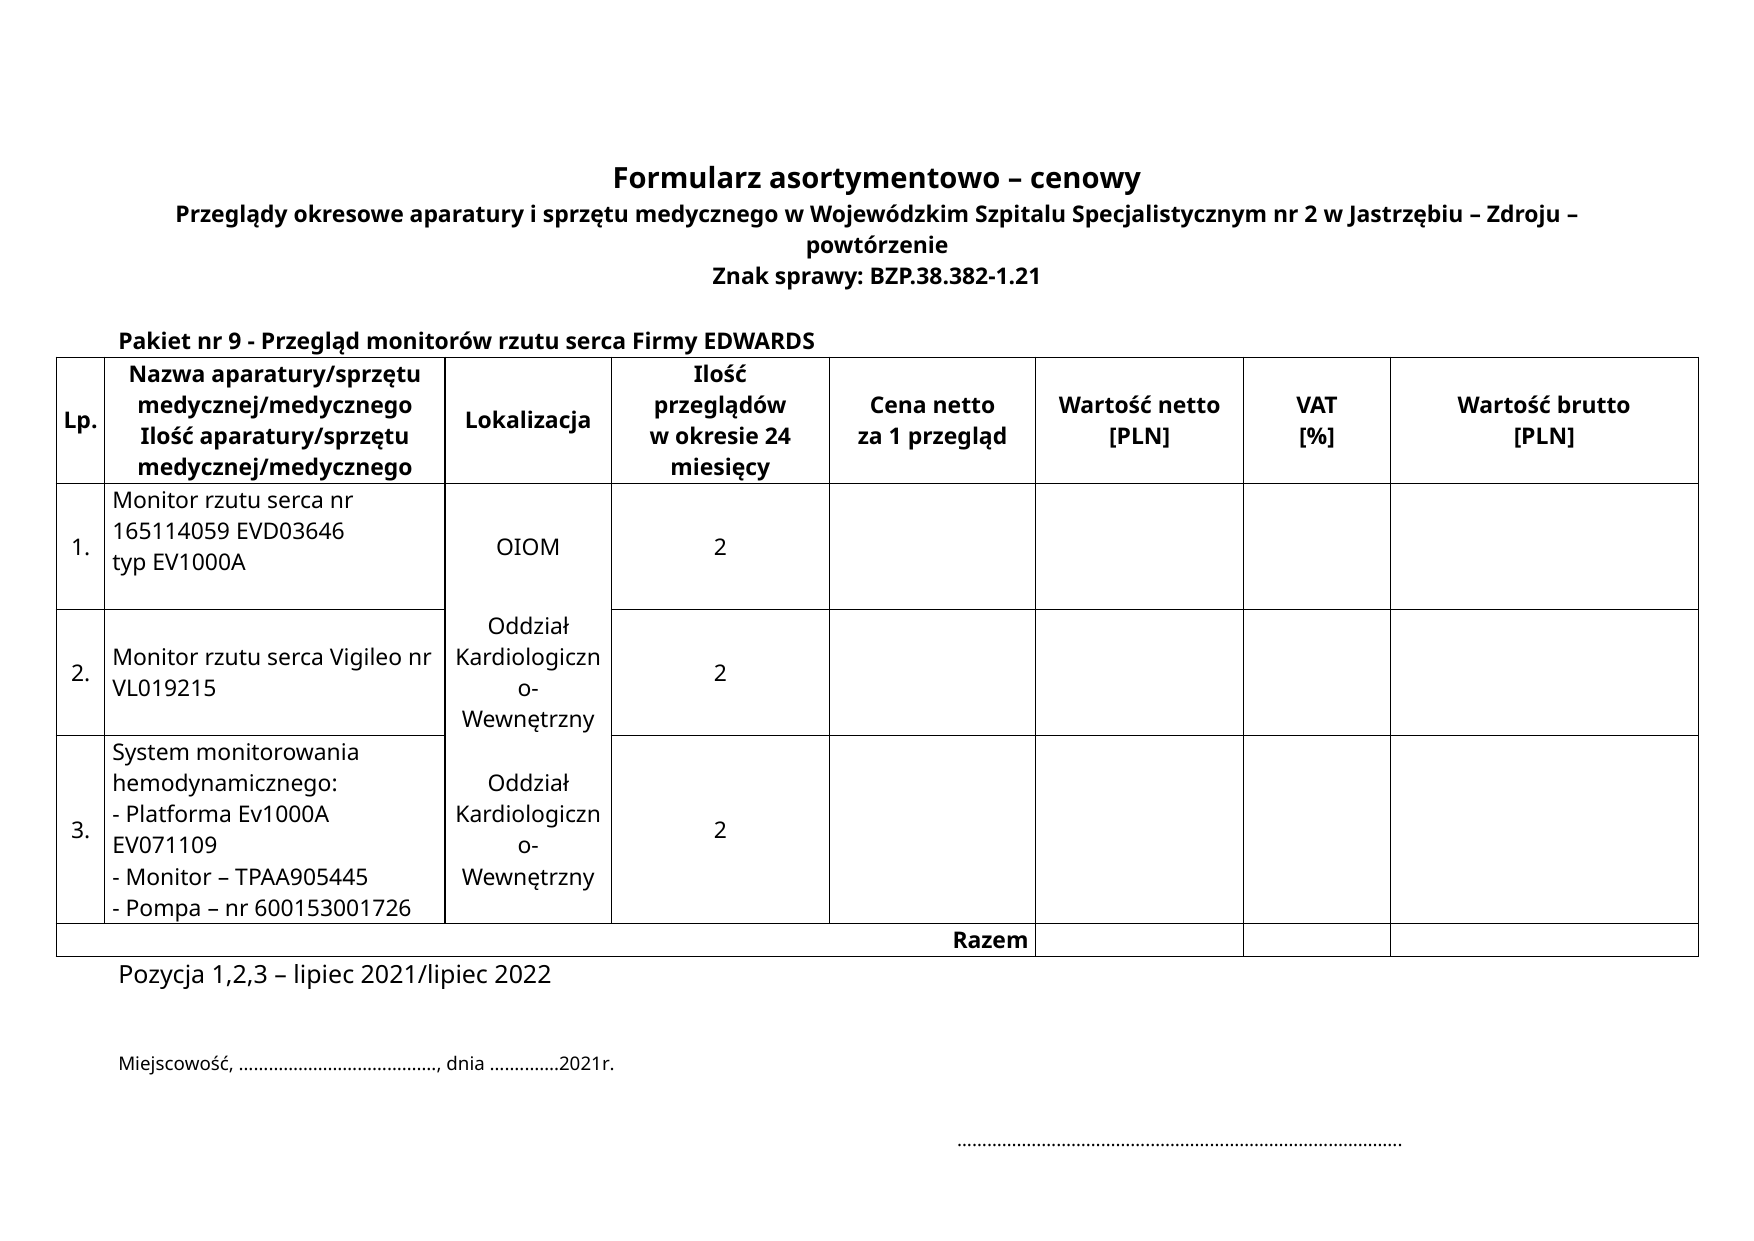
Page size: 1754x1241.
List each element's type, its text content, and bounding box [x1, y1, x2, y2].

table_header Ilość przeglądów w okresie 24 miesięcy [612, 358, 829, 483]
table_header VAT [%] [1244, 358, 1390, 483]
table_cell Oddział Kardiologiczno-Wewnętrzny [446, 609, 611, 735]
text Znak sprawy: BZP.38.382-1.21 [118, 260, 1636, 291]
text Przeglądy okresowe aparatury i sprzętu medycznego w Wojewódzkim Szpitalu Specjalistycznym nr 2 w Jastrzębiu – Zdroju – powtórzenie [118, 197, 1636, 260]
table_cell [1244, 924, 1390, 956]
table_cell [1391, 484, 1698, 609]
table_cell [1244, 736, 1390, 923]
table_cell [1391, 736, 1698, 923]
table_cell [1036, 484, 1243, 609]
table_header Lp. [57, 358, 104, 483]
table_cell 3. [57, 736, 104, 923]
table_header Cena netto za 1 przegląd [830, 358, 1035, 483]
table_cell 1. [57, 484, 104, 609]
text Pakiet nr 9 - Przegląd monitorów rzutu serca Firmy EDWARDS [118, 325, 1636, 357]
table_cell [1036, 610, 1243, 735]
table_cell [1391, 924, 1698, 956]
table_cell [830, 484, 1035, 609]
table_cell [1036, 924, 1243, 956]
table_cell 2. [57, 610, 104, 735]
table_cell 2 [612, 484, 829, 609]
table_cell 2 [612, 736, 829, 923]
text Miejscowość, …………………………………., dnia …….…….2021r. [118, 1050, 1636, 1076]
table_header Lokalizacja [446, 358, 611, 483]
table_cell Monitor rzutu serca Vigileo nr VL019215 [105, 610, 444, 735]
table_cell Oddział Kardiologiczno-Wewnętrzny [446, 735, 611, 923]
table_cell 2 [612, 610, 829, 735]
table_cell [830, 736, 1035, 923]
table_cell [1244, 484, 1390, 609]
table_cell [830, 610, 1035, 735]
table_cell OIOM [446, 484, 611, 609]
table_header Wartość netto [PLN] [1036, 358, 1243, 483]
table_cell Razem [57, 924, 1035, 956]
table_header Nazwa aparatury/sprzętu medycznej/medycznego Ilość aparatury/sprzętu medycznej/medycznego [105, 358, 444, 483]
text Formularz asortymentowo – cenowy [118, 158, 1636, 197]
text Pozycja 1,2,3 – lipiec 2021/lipiec 2022 [118, 957, 1636, 991]
table_cell [1391, 610, 1698, 735]
table_cell [1244, 610, 1390, 735]
table_cell [1036, 736, 1243, 923]
table_header Wartość brutto [PLN] [1391, 358, 1698, 483]
text ……………..………………….…………………………………………... [118, 1127, 1636, 1152]
